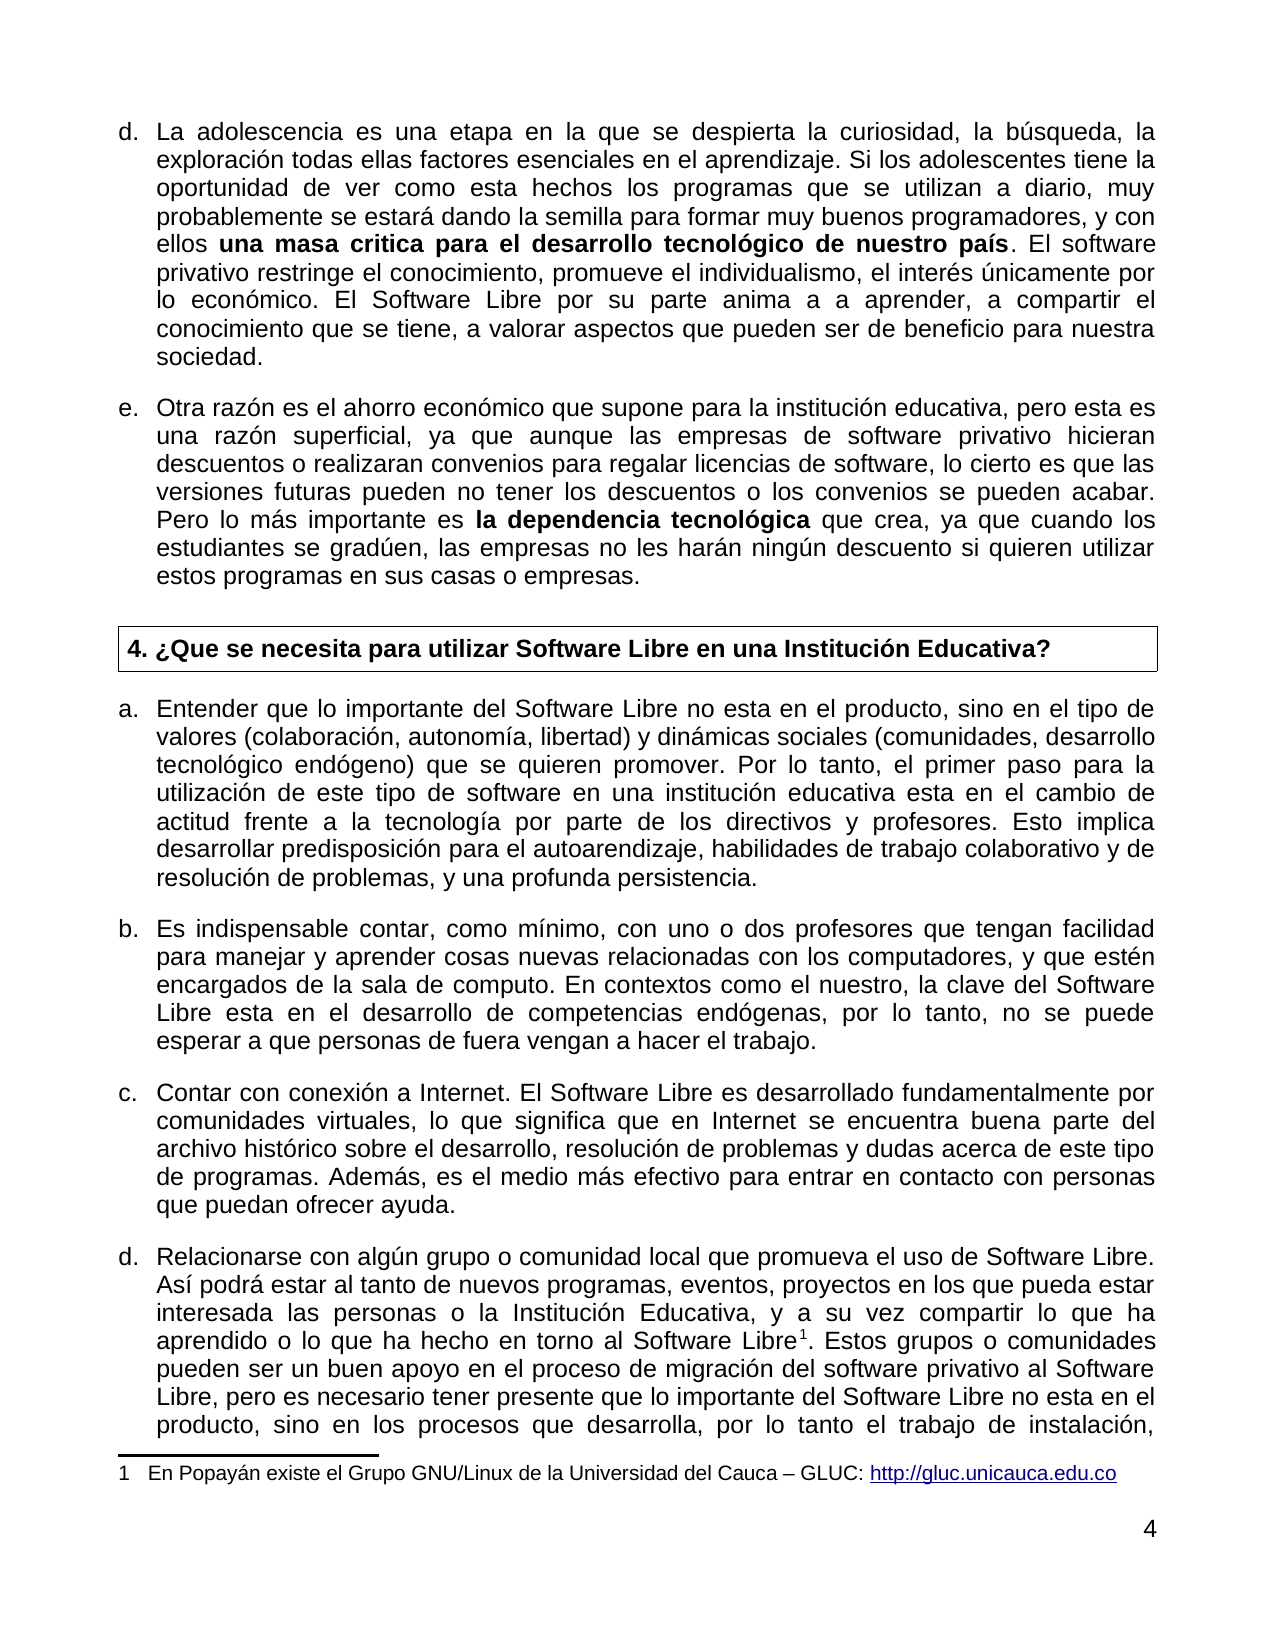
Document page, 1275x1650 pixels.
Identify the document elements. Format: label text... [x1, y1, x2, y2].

list La adolescencia es una etapa en la que se despierta la curiosidad, la búsqueda, la exploración todas ellas factores esenciales en el aprendizaje. Si los adolescentes tiene la oportunidad de ver como esta hechos los programas que se utilizan a diario, muy probablemente se estará dando la semilla para formar muy buenos programadores, y con ellos una masa critica para el desarrollo tecnológico de nuestro país. El software privativo restringe el conocimiento, promueve el individualismo, el interés únicamente por lo económico. El Software Libre por su parte anima a a aprender, a compartir el conocimiento que se tiene, a valorar aspectos que pueden ser de beneficio para nuestra sociedad. [118, 118, 1157, 370]
list Contar con conexión a Internet. El Software Libre es desarrollado fundamentalmente por comunidades virtuales, lo que significa que en Internet se encuentra buena parte del archivo histórico sobre el desarrollo, resolución de problemas y dudas acerca de este tipo de programas. Además, es el medio más efectivo para entrar en contacto con personas que puedan ofrecer ayuda. [118, 1079, 1157, 1219]
list Es indispensable contar, como mínimo, con uno o dos profesores que tengan facilidad para manejar y aprender cosas nuevas relacionadas con los computadores, y que estén encargados de la sala de computo. En contextos como el nuestro, la clave del Software Libre esta en el desarrollo de competencias endógenas, por lo tanto, no se puede esperar a que personas de fuera vengan a hacer el trabajo. [118, 915, 1157, 1055]
subtitle 4. ¿Que se necesita para utilizar Software Libre en una Institución Educativa? [119, 627, 1157, 671]
list Entender que lo importante del Software Libre no esta en el producto, sino en el tipo de valores (colaboración, autonomía, libertad) y dinámicas sociales (comunidades, desarrollo tecnológico endógeno) que se quieren promover. Por lo tanto, el primer paso para la utilización de este tipo de software en una institución educativa esta en el cambio de actitud frente a la tecnología por parte de los directivos y profesores. Esto implica desarrollar predisposición para el autoarendizaje, habilidades de trabajo colaborativo y de resolución de problemas, y una profunda persistencia. [118, 695, 1157, 891]
list En Popayán existe el Grupo GNU/Linux de la Universidad del Cauca – GLUC: http://gluc.unicauca.edu.co [118, 1462, 1157, 1485]
list Relacionarse con algún grupo o comunidad local que promueva el uso de Software Libre. Así podrá estar al tanto de nuevos programas, eventos, proyectos en los que pueda estar interesada las personas o la Institución Educativa, y a su vez compartir lo que ha aprendido o lo que ha hecho en torno al Software Libre. Estos grupos o comunidades pueden ser un buen apoyo en el proceso de migración del software privativo al Software Libre, pero es necesario tener presente que lo importante del Software Libre no esta en el producto, sino en los procesos que desarrolla, por lo tanto el trabajo de instalación, [118, 1242, 1157, 1438]
list Otra razón es el ahorro económico que supone para la institución educativa, pero esta es una razón superficial, ya que aunque las empresas de software privativo hicieran descuentos o realizaran convenios para regalar licencias de software, lo cierto es que las versiones futuras pueden no tener los descuentos o los convenios se pueden acabar. Pero lo más importante es la dependencia tecnológica que crea, ya que cuando los estudiantes se gradúen, las empresas no les harán ningún descuento si quieren utilizar estos programas en sus casas o empresas. [118, 394, 1157, 590]
